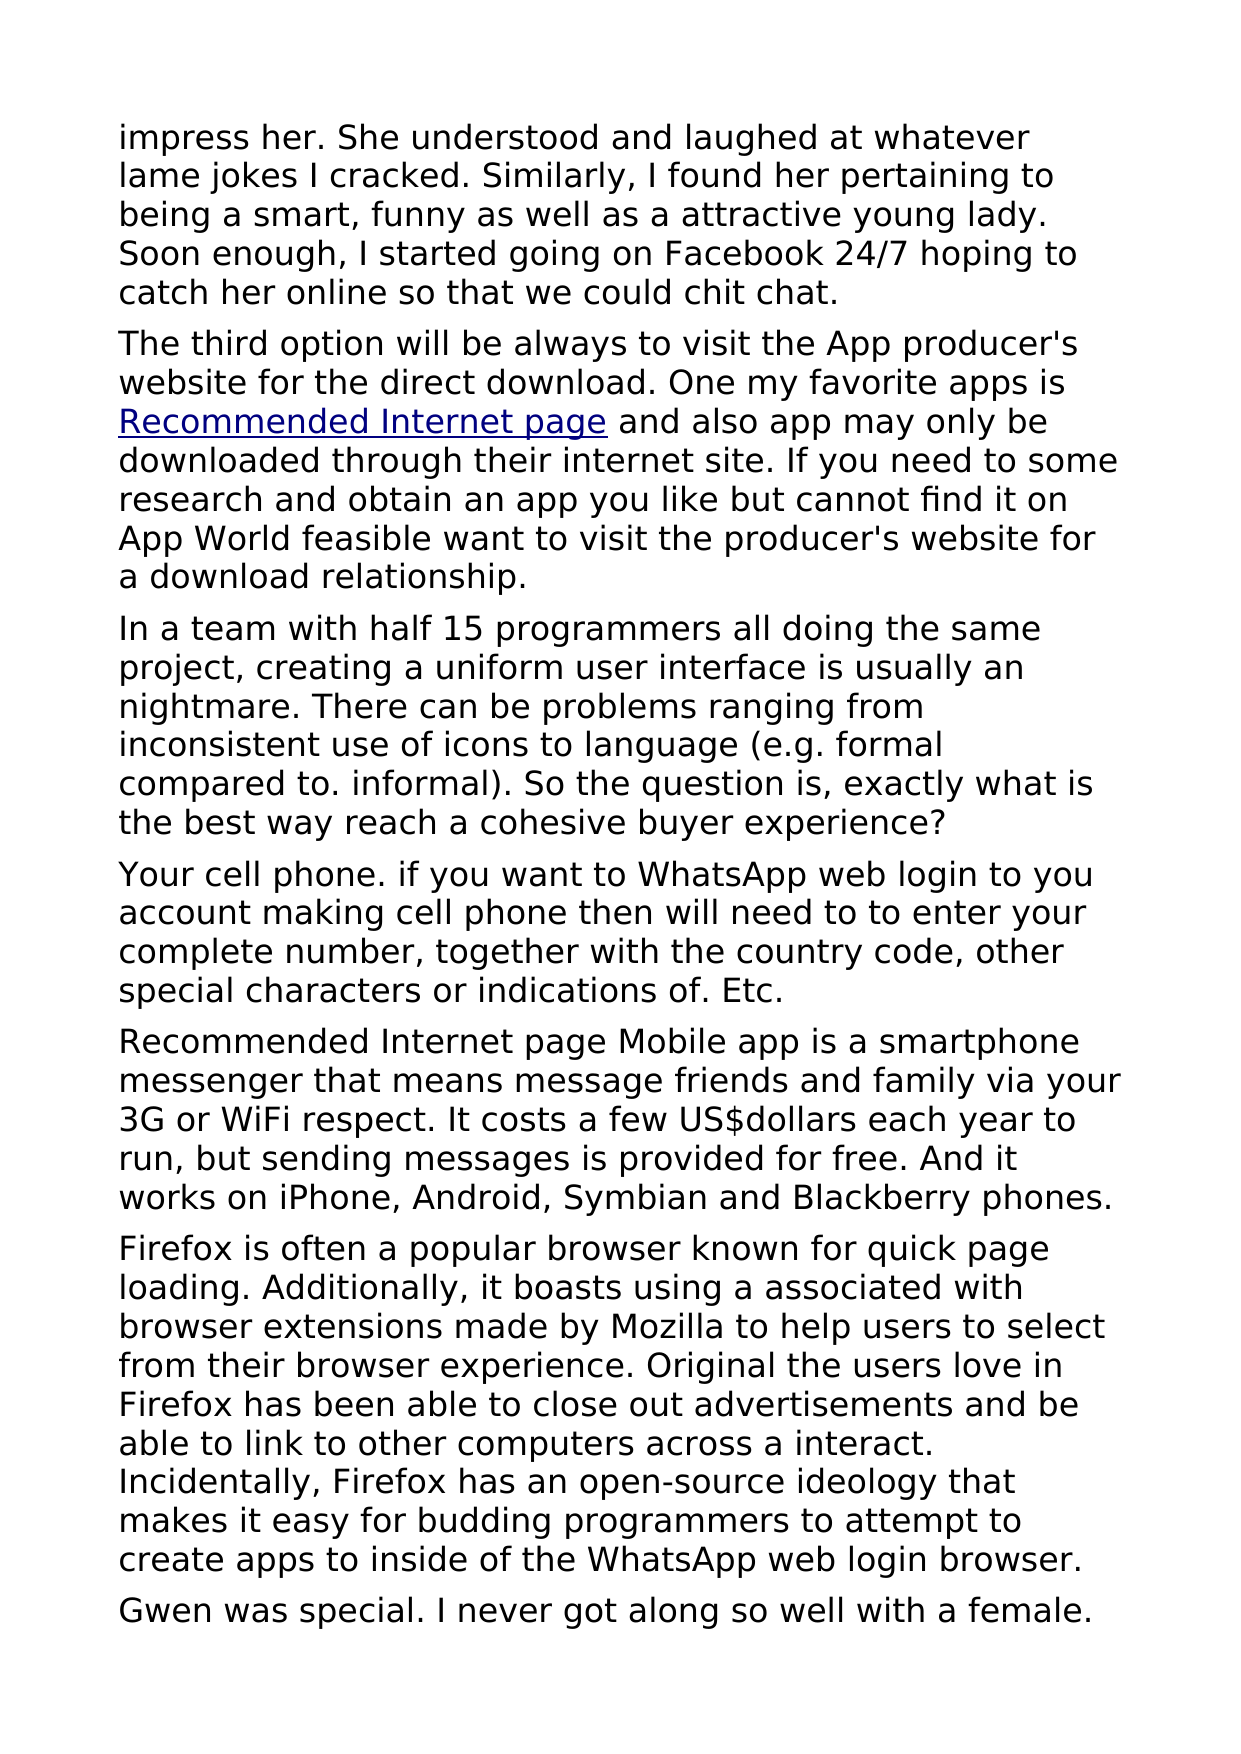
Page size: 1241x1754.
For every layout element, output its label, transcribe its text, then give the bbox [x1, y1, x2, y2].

text Firefox is often a popular browser known for quick page loading. Additionally, it boasts using a associated with browser extensions made by Mozilla to help users to select from their browser experience. Original the users love in Firefox has been able to close out advertisements and be able to link to other computers across a interact. Incidentally, Firefox has an open-source ideology that makes it easy for budding programmers to attempt to create apps to inside of the WhatsApp web login browser. [118, 1230, 1122, 1579]
text impress her. She understood and laughed at whatever lame jokes I cracked. Similarly, I found her pertaining to being a smart, funny as well as a attractive young lady. Soon enough, I started going on Facebook 24/7 hoping to catch her online so that we could chit chat. [118, 118, 1122, 312]
text Recommended Internet page Mobile app is a smartphone messenger that means message friends and family via your 3G or WiFi respect. It costs a few US$dollars each year to run, but sending messages is provided for free. And it works on iPhone, Android, Symbian and Blackberry phones. [118, 1023, 1122, 1217]
text In a team with half 15 programmers all doing the same project, creating a uniform user interface is usually an nightmare. There can be problems ranging from inconsistent use of icons to language (e.g. formal compared to. informal). So the question is, exactly what is the best way reach a cohesive buyer experience? [118, 609, 1122, 842]
text Gwen was special. I never got along so well with a female. [118, 1592, 1122, 1631]
text Your cell phone. if you want to WhatsApp web login to you account making cell phone then will need to to enter your complete number, together with the country code, other special characters or indications of. Etc. [118, 855, 1122, 1010]
text The third option will be always to visit the App producer's website for the direct download. One my favorite apps is Recommended Internet page and also app may only be downloaded through their internet site. If you need to some research and obtain an app you like but cannot find it on App World feasible want to visit the producer's website for a download relationship. [118, 325, 1122, 597]
